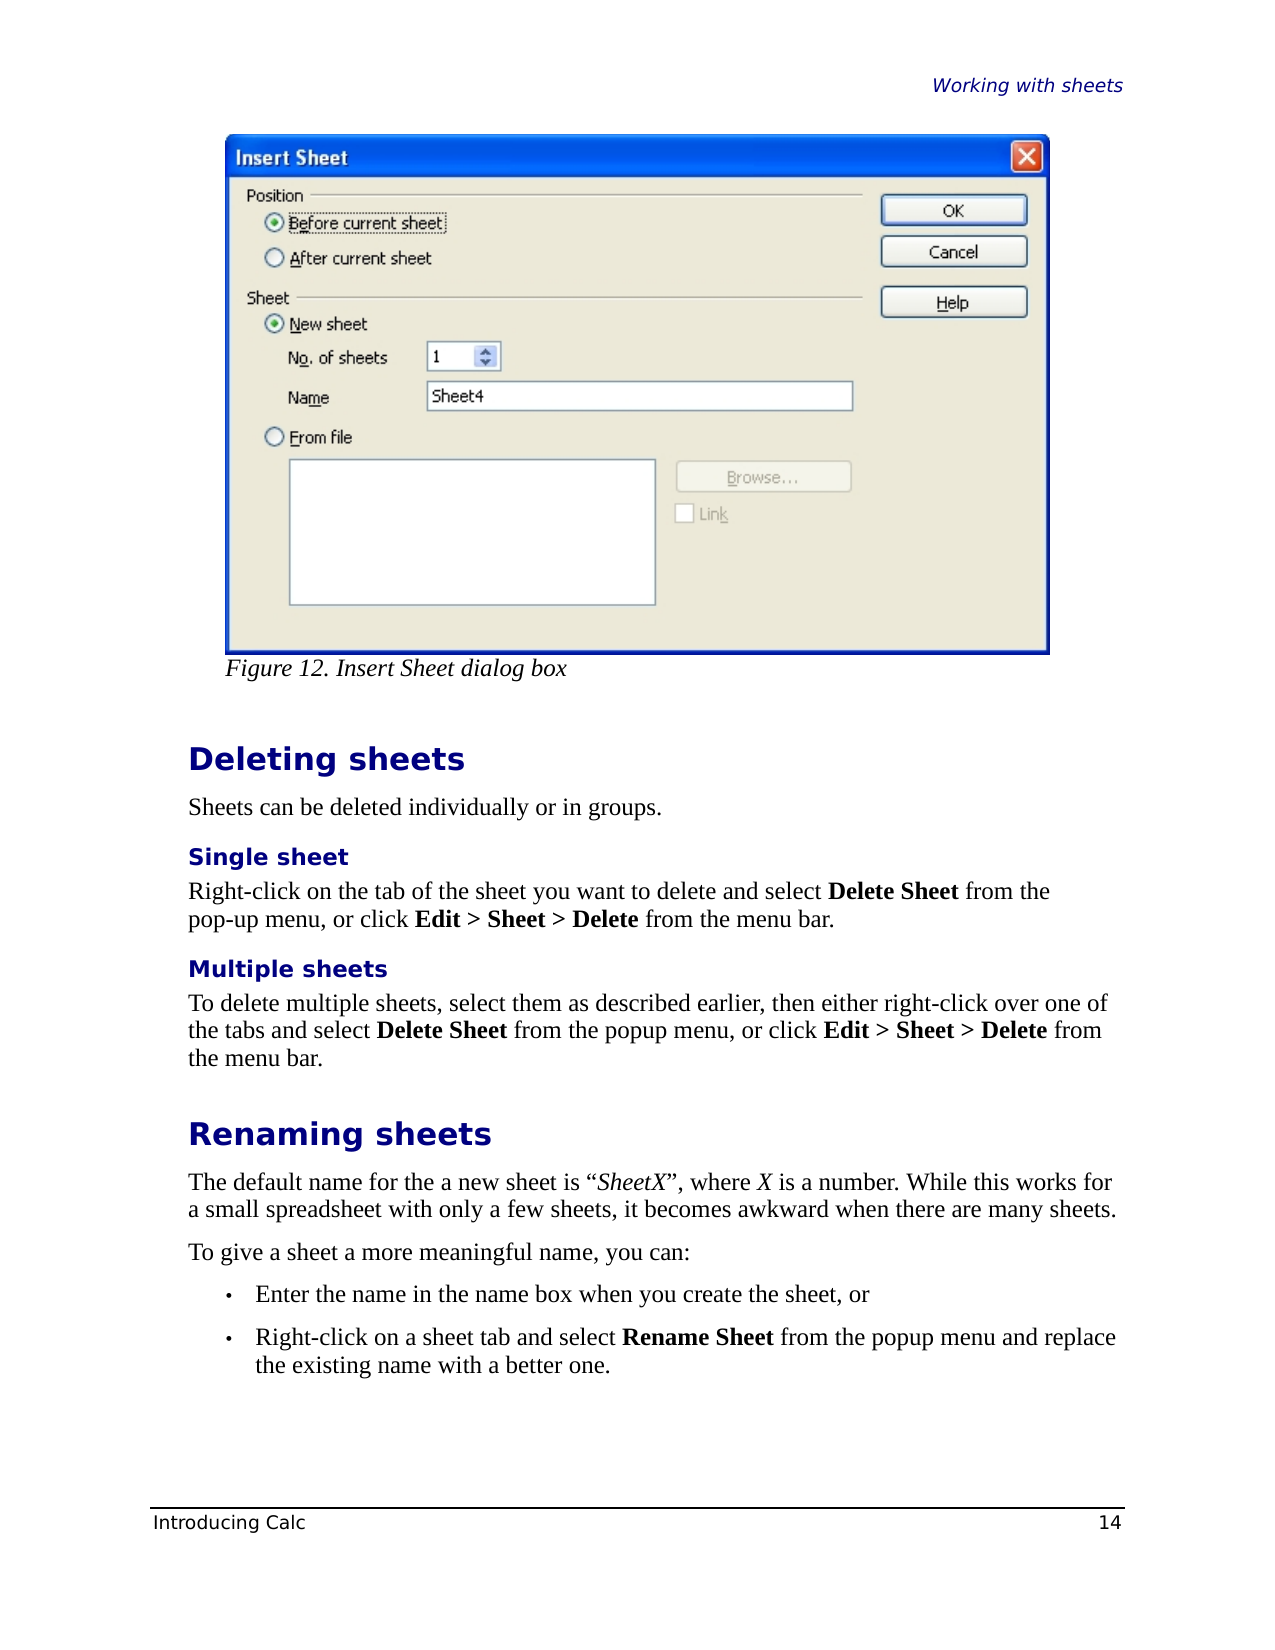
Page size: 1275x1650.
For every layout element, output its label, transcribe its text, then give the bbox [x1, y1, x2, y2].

list Right-click on a sheet tab and select Rename Sheet from the popup menu and replace the existing name with a better one. [226, 1323, 1125, 1378]
text Right-click on the tab of the sheet you want to delete and select Delete Sheet from the pop‑up menu, or click Edit > Sheet > Delete from the menu bar. [188, 877, 1125, 932]
subtitle Deleting sheets [188, 742, 1125, 778]
text To give a sheet a more meaningful name, you can: [188, 1238, 1125, 1266]
text The default name for the a new sheet is “SheetX”, where X is a number. While this works for a small spreadsheet with only a few sheets, it becomes awkward when there are many sheets. [188, 1168, 1125, 1223]
text Figure 12. Insert Sheet dialog box [225, 655, 1050, 682]
subtitle Single sheet [188, 844, 1125, 871]
subtitle Renaming sheets [188, 1117, 1125, 1153]
picture [225, 134, 1050, 655]
text Sheets can be deleted individually or in groups. [188, 793, 1125, 821]
text To delete multiple sheets, select them as described earlier, then either right-click over one of the tabs and select Delete Sheet from the popup menu, or click Edit > Sheet > Delete from the menu bar. [188, 989, 1125, 1072]
subtitle Multiple sheets [188, 956, 1125, 983]
list Enter the name in the name box when you create the sheet, or [226, 1281, 1125, 1308]
